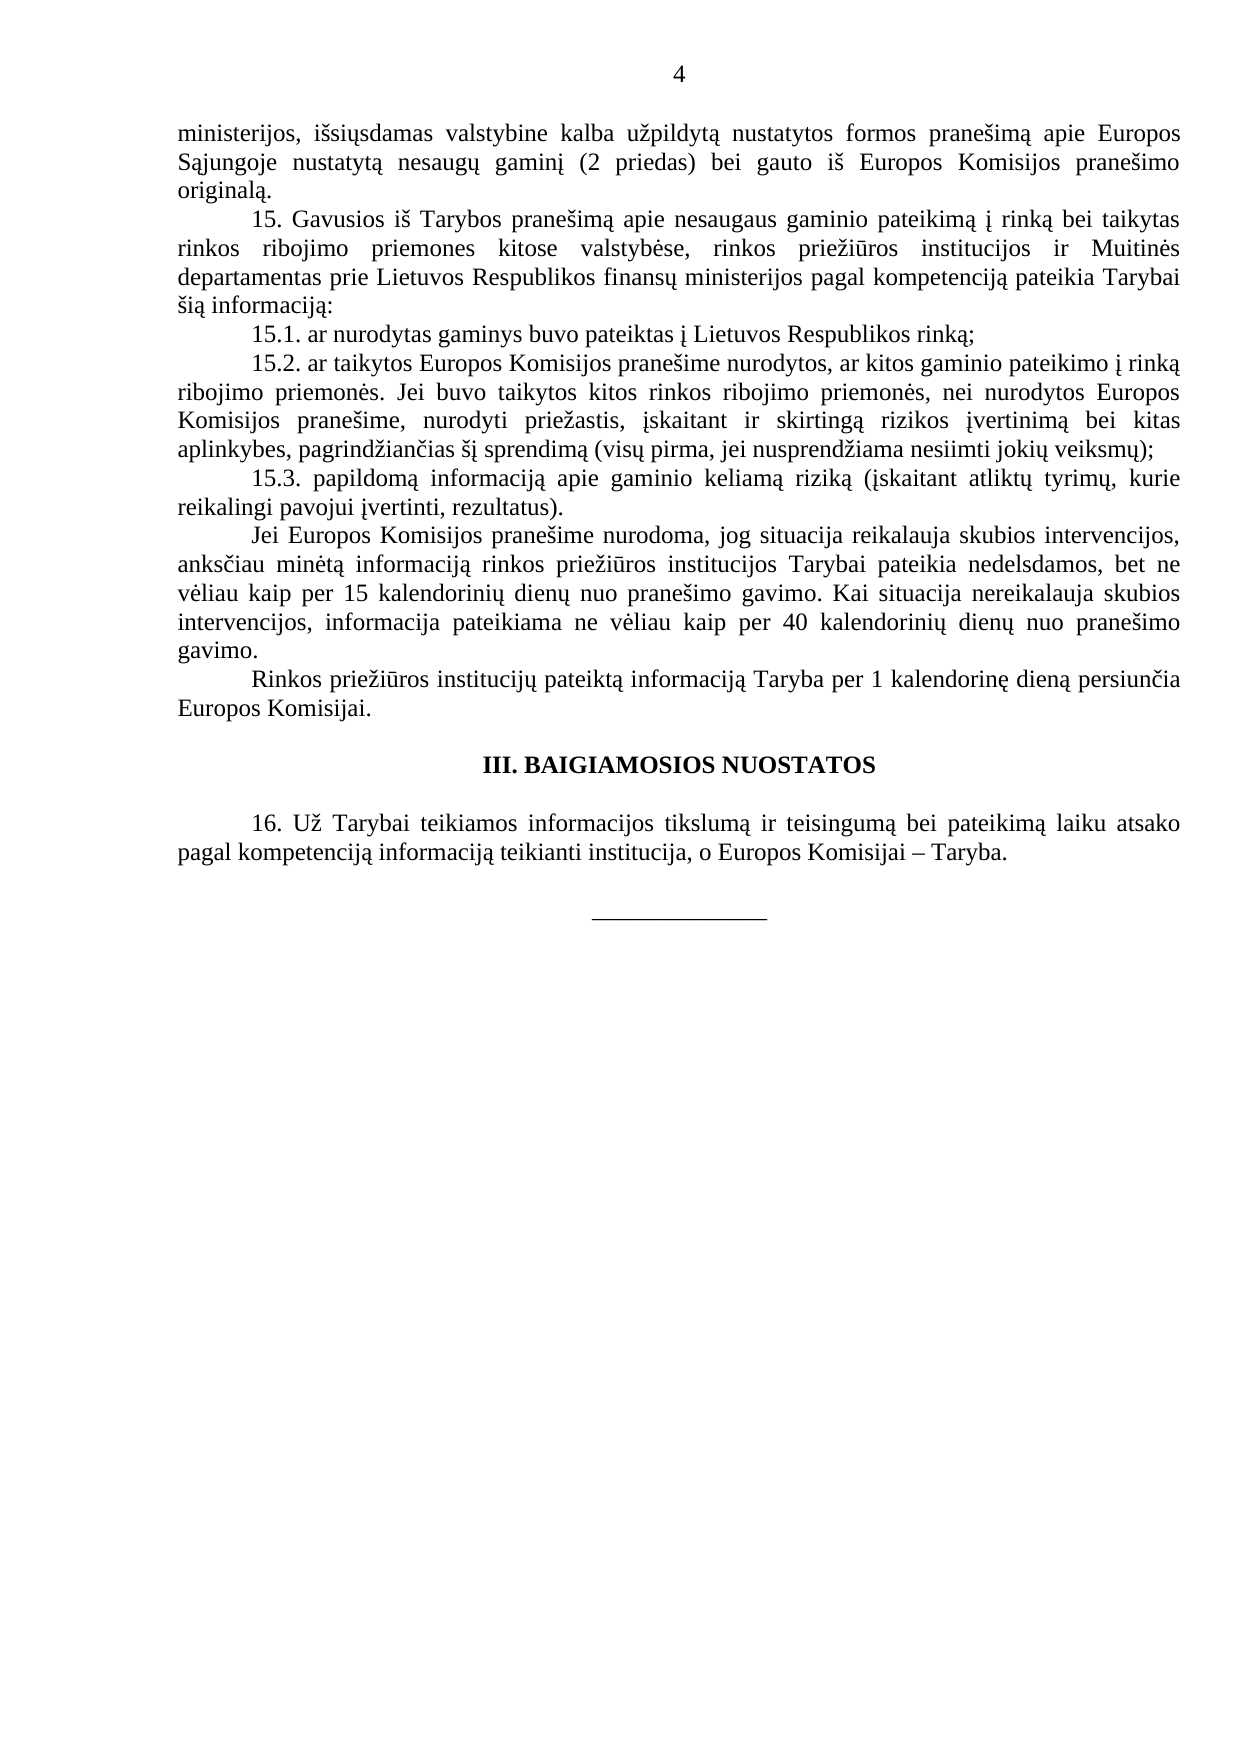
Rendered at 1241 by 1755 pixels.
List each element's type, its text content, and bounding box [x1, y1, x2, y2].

text ministerijos, išsiųsdamas valstybine kalba užpildytą nustatytos formos pranešimą apie Europos Sąjungoje nustatytą nesaugų gaminį (2 priedas) bei gauto iš Europos Komisijos pranešimo originalą. [177, 118, 1181, 204]
text Jei Europos Komisijos pranešime nurodoma, jog situacija reikalauja skubios intervencijos, anksčiau minėtą informaciją rinkos priežiūros institucijos Tarybai pateikia nedelsdamos, bet ne vėliau kaip per 15 kalendorinių dienų nuo pranešimo gavimo. Kai situacija nereikalauja skubios intervencijos, informacija pateikiama ne vėliau kaip per 40 kalendorinių dienų nuo pranešimo gavimo. [177, 521, 1181, 664]
text 15. Gavusios iš Tarybos pranešimą apie nesaugaus gaminio pateikimą į rinką bei taikytas rinkos ribojimo priemones kitose valstybėse, rinkos priežiūros institucijos ir Muitinės departamentas prie Lietuvos Respublikos finansų ministerijos pagal kompetenciją pateikia Tarybai šią informaciją: [177, 204, 1181, 319]
text 15.1. ar nurodytas gaminys buvo pateiktas į Lietuvos Respublikos rinką; [177, 319, 1181, 348]
text 15.3. papildomą informaciją apie gaminio keliamą riziką (įskaitant atliktų tyrimų, kurie reikalingi pavojui įvertinti, rezultatus). [177, 463, 1181, 521]
text III. Baigiamosios nuostatos [177, 751, 1181, 779]
text 16. Už Tarybai teikiamos informacijos tikslumą ir teisingumą bei pateikimą laiku atsako pagal kompetenciją informaciją teikianti institucija, o Europos Komisijai – Taryba. [177, 808, 1181, 866]
text Rinkos priežiūros institucijų pateiktą informaciją Taryba per 1 kalendorinę dieną persiunčia Europos Komisijai. [177, 664, 1181, 722]
text 15.2. ar taikytos Europos Komisijos pranešime nurodytos, ar kitos gaminio pateikimo į rinką ribojimo priemonės. Jei buvo taikytos kitos rinkos ribojimo priemonės, nei nurodytos Europos Komisijos pranešime, nurodyti priežastis, įskaitant ir skirtingą rizikos įvertinimą bei kitas aplinkybes, pagrindžiančias šį sprendimą (visų pirma, jei nusprendžiama nesiimti jokių veiksmų); [177, 348, 1181, 463]
text ______________ [177, 894, 1181, 923]
